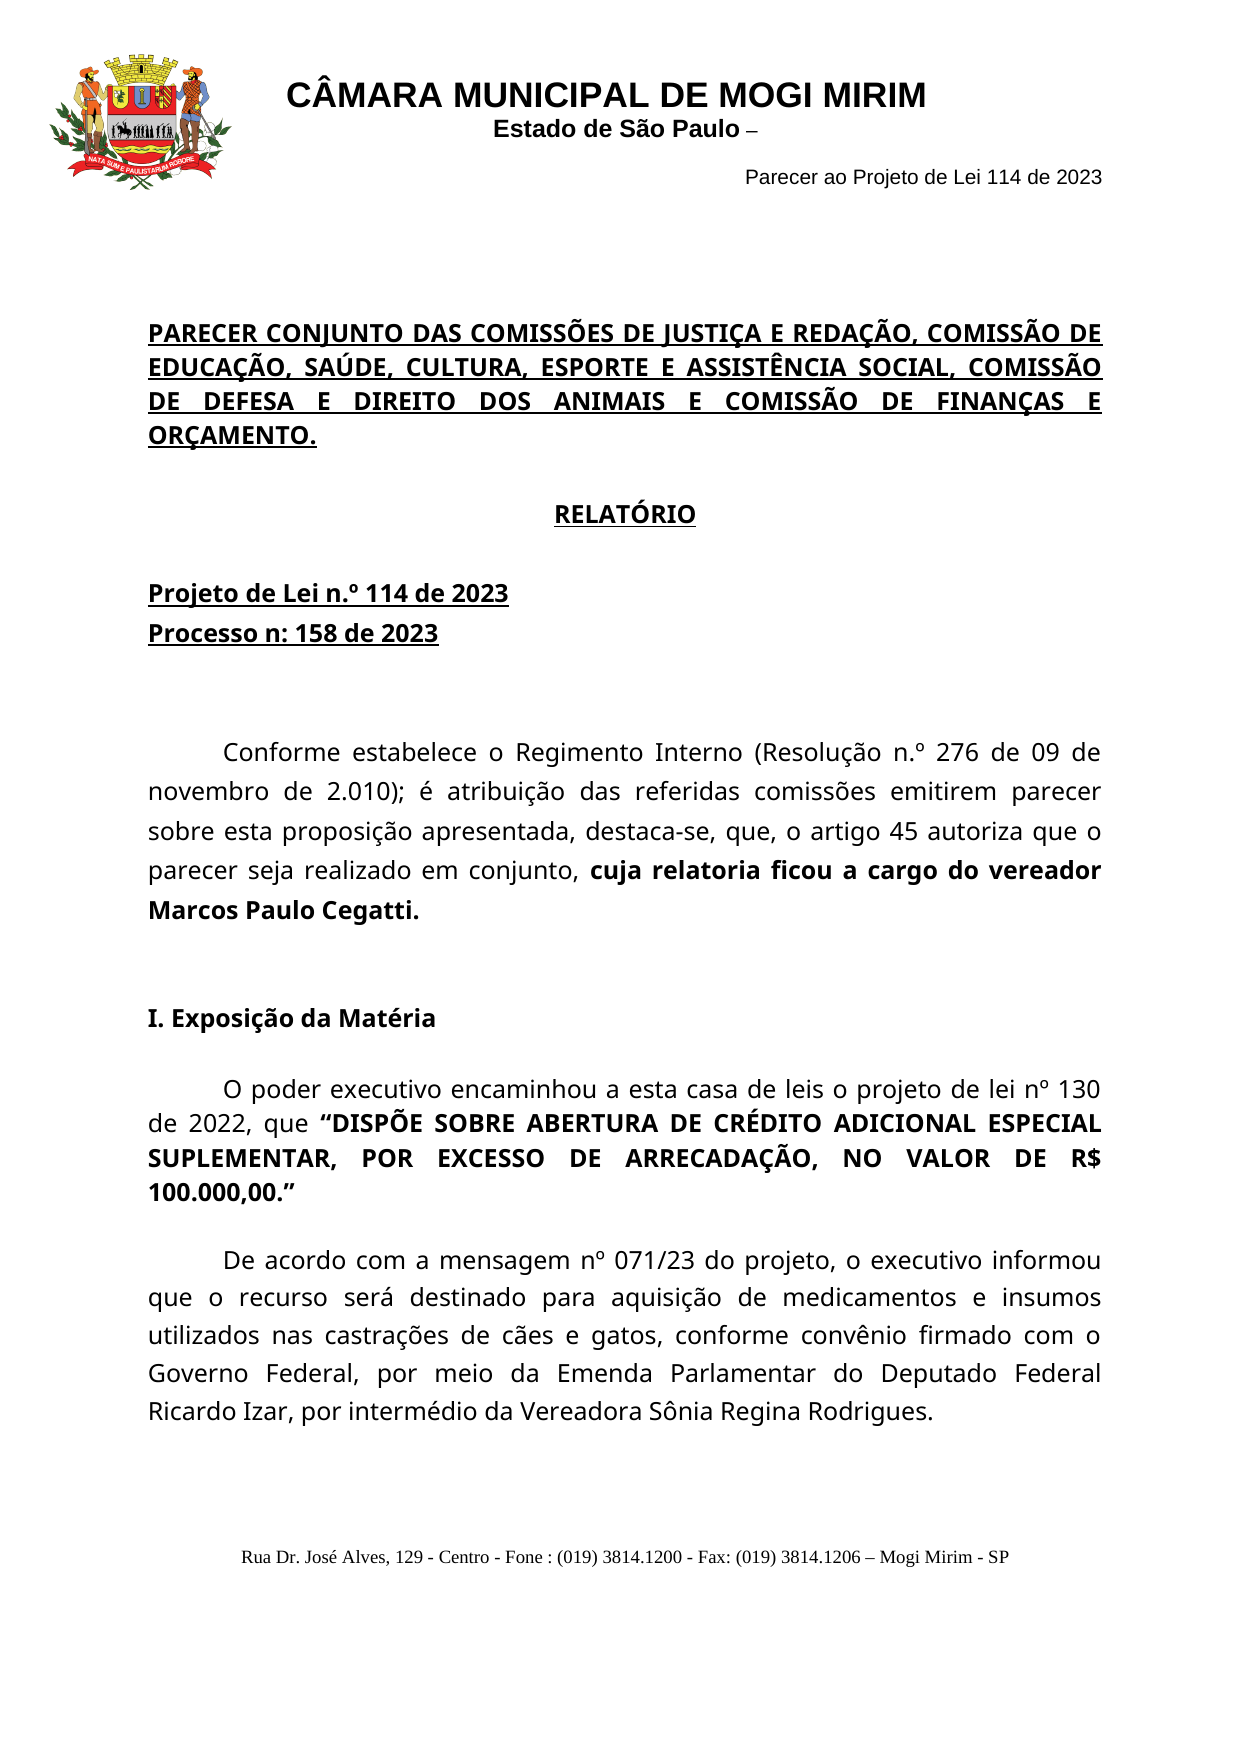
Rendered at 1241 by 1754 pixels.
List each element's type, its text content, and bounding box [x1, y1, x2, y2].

text PARECER CONJUNTO DAS COMISSÕES DE JUSTIÇA E REDAÇÃO, COMISSÃO DE [148, 315, 1103, 344]
text Conforme estabelece o Regimento Interno (Resolução n.º 276 de 09 de novembro de 2.010); é atribuição das referidas comissões emitirem parecer sobre esta proposição apresentada, destaca-se, que, o artigo 45 autoriza que o parecer seja realizado em conjunto, cuja relatoria ficou a cargo do vereador Marcos Paulo Cegatti. [148, 729, 1103, 927]
text O poder executivo encaminhou a esta casa de leis o projeto de lei nº 130 de 2022, que “DISPÕE SOBRE ABERTURA DE CRÉDITO ADICIONAL ESPECIAL SUPLEMENTAR, POR EXCESSO DE ARRECADAÇÃO, NO VALOR DE R$ 100.000,00.” [148, 1072, 1103, 1208]
text De acordo com a mensagem nº 071/23 do projeto, o executivo informou que o recurso será destinado para aquisição de medicamentos e insumos utilizados nas castrações de cães e gatos, conforme convênio firmado com o Governo Federal, por meio da Emenda Parlamentar do Deputado Federal Ricardo Izar, por intermédio da Vereadora Sônia Regina Rodrigues. [148, 1242, 1103, 1427]
text DE DEFESA E DIREITO DOS ANIMAIS E COMISSÃO DE FINANÇAS E ORÇAMENTO. [148, 380, 1103, 452]
text Projeto de Lei n.º 114 de 2023 [148, 570, 1103, 610]
text Processo n: 158 de 2023 [148, 610, 1103, 649]
text I. Exposição da Matéria [148, 1000, 1103, 1034]
text RELATÓRIO [148, 491, 1103, 531]
text EDUCAÇÃO, SAÚDE, CULTURA, ESPORTE E ASSISTÊNCIA SOCIAL, COMISSÃO [148, 346, 1103, 378]
picture [26, 42, 253, 202]
